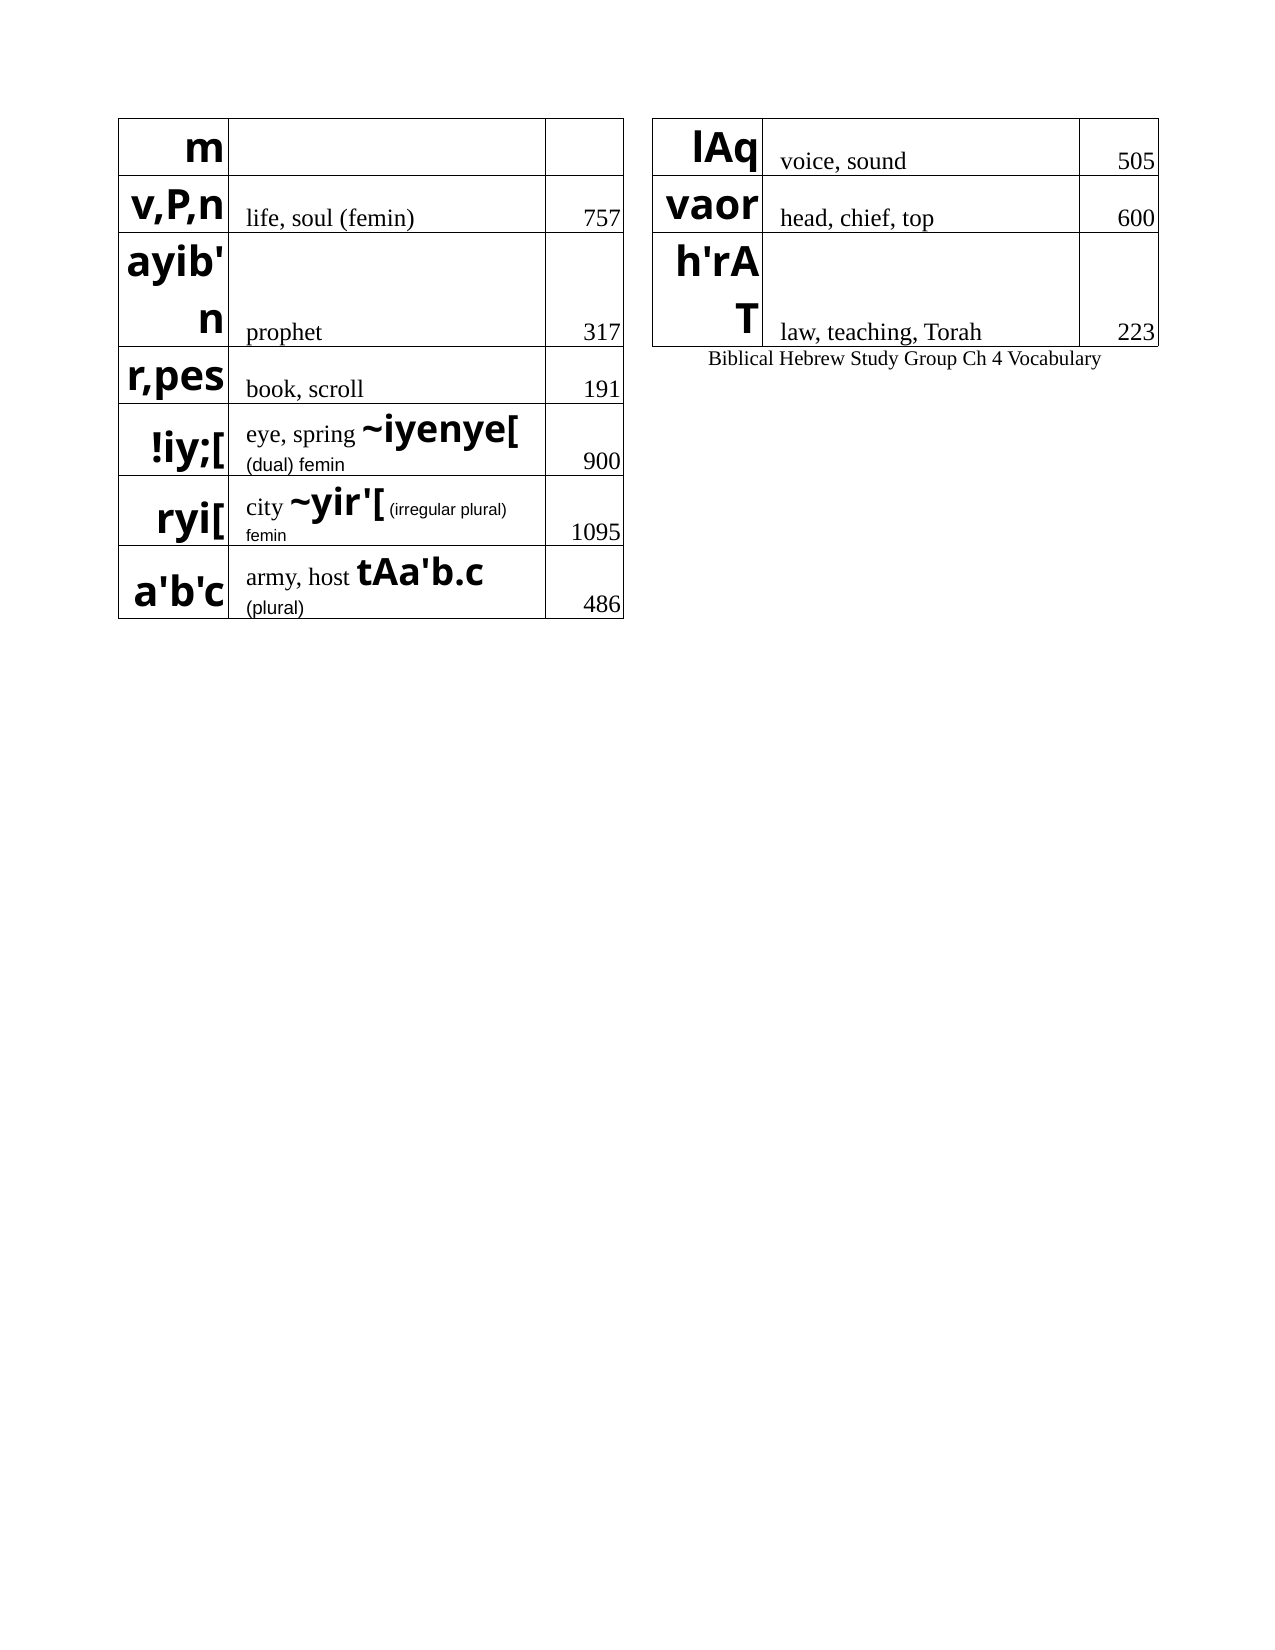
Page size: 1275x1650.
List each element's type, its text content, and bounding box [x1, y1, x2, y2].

table_cell ayib'n [119, 233, 228, 346]
table_cell 505 [1080, 119, 1158, 175]
table_cell 486 [546, 546, 623, 618]
table_cell 757 [546, 176, 623, 232]
table_cell a'b'c [119, 546, 228, 618]
table_cell 1095 [546, 476, 623, 545]
table_cell m [119, 119, 228, 175]
table_cell 317 [546, 233, 623, 346]
table_cell city ~yir'[ (irregular plural) femin [229, 476, 545, 545]
table_cell vaor [653, 176, 762, 232]
table_cell eye, spring ~iyenye[ (dual) femin [229, 404, 545, 475]
table_cell v,P,n [119, 176, 228, 232]
table_cell !iy;[ [119, 404, 228, 475]
table_cell [546, 119, 623, 175]
table_cell voice, sound [763, 119, 1079, 175]
table_cell 600 [1080, 176, 1158, 232]
table_cell army, host tAa'b.c (plural) [229, 546, 545, 618]
table_cell 223 [1080, 233, 1158, 346]
table_cell lAq [653, 119, 762, 175]
table_cell head, chief, top [763, 176, 1079, 232]
table_cell 900 [546, 404, 623, 475]
table_cell [229, 119, 545, 175]
table_cell law, teaching, Torah [763, 233, 1079, 346]
text Biblical Hebrew Study Group Ch 4 Vocabulary [652, 347, 1157, 370]
table_cell r,pes [119, 347, 228, 402]
table_cell prophet [229, 233, 545, 346]
table_cell book, scroll [229, 347, 545, 402]
table_cell life, soul (femin) [229, 176, 545, 232]
table_cell ryi[ [119, 476, 228, 545]
table_cell h'rAT [653, 233, 762, 346]
table_cell 191 [546, 347, 623, 402]
